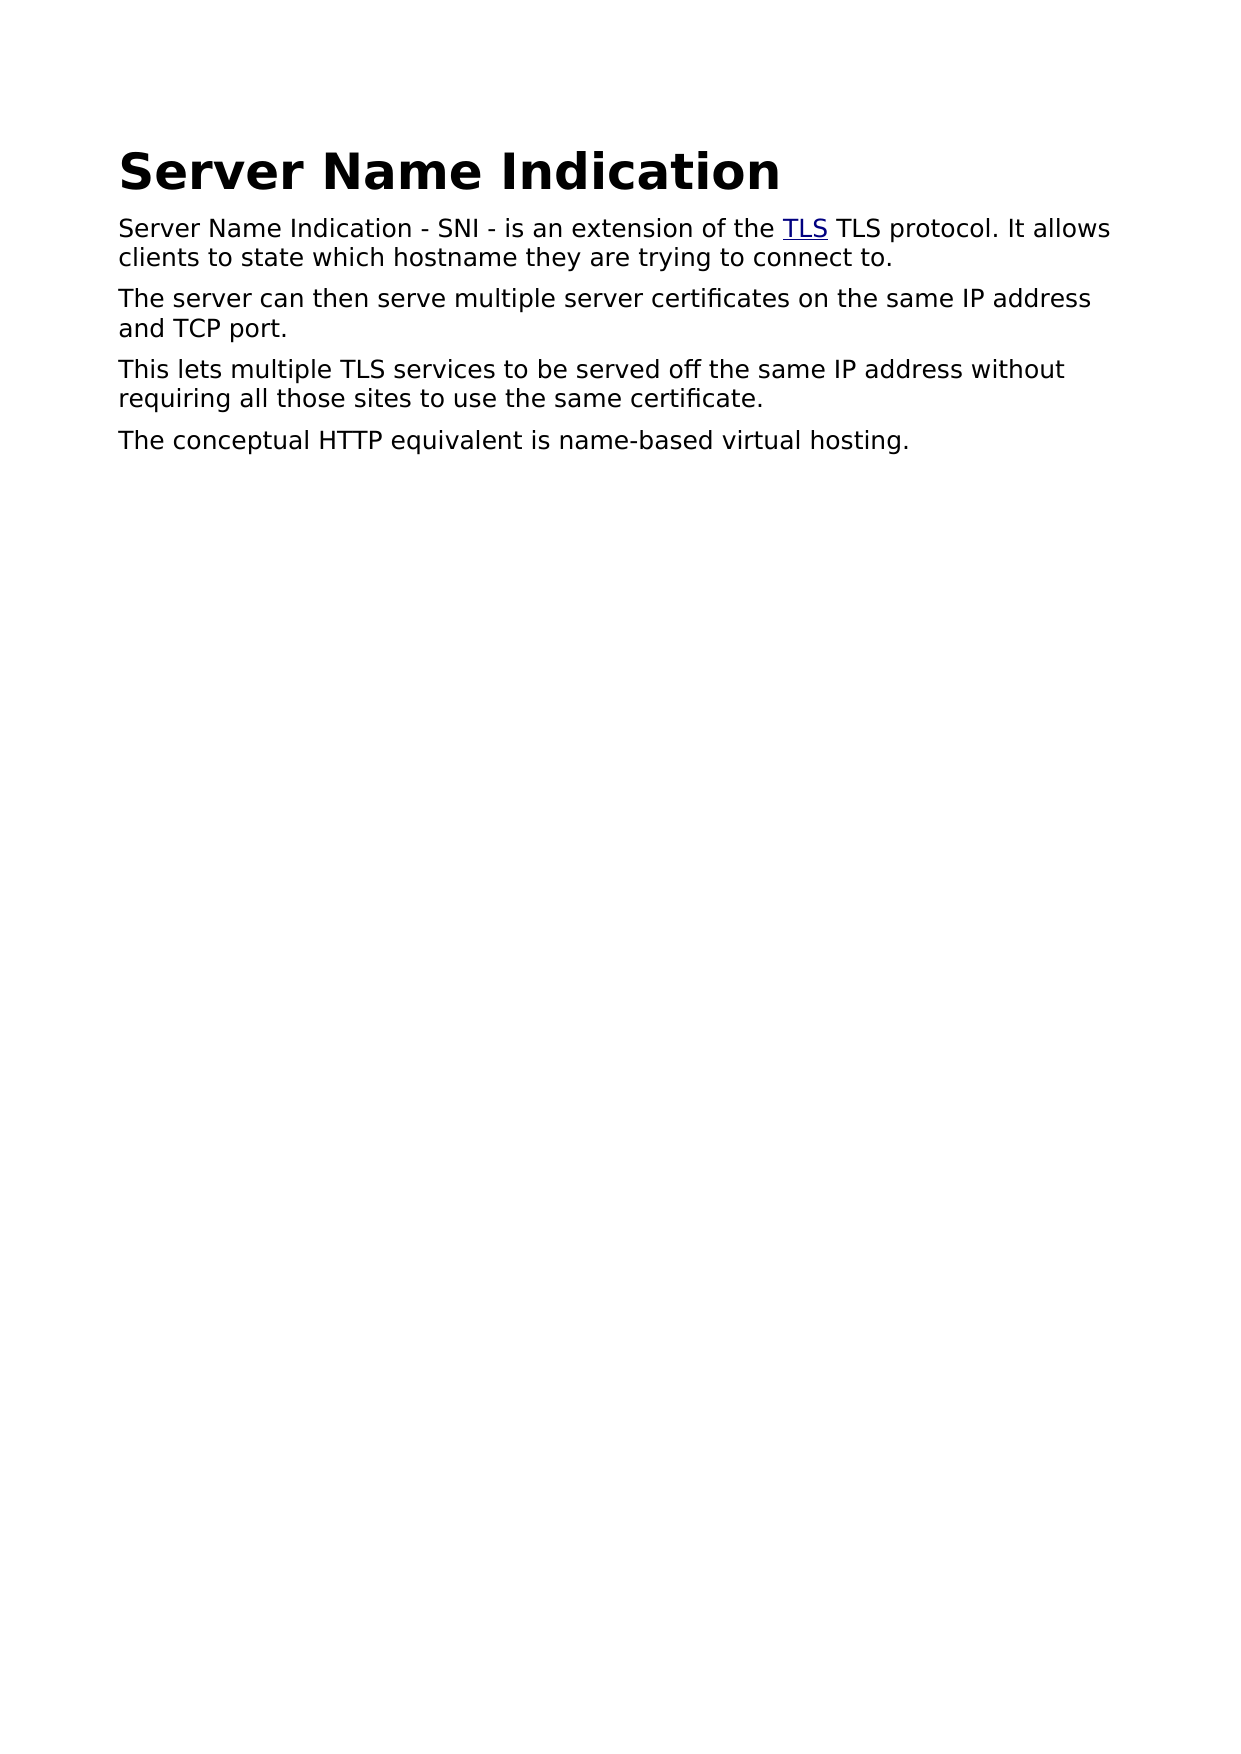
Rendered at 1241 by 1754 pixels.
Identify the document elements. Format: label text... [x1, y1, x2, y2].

text This lets multiple TLS services to be served off the same IP address without requiring all those sites to use the same certificate. [118, 356, 1122, 414]
text Server Name Indication - SNI - is an extension of the TLS TLS protocol. It allows clients to state which hostname they are trying to connect to. [118, 214, 1122, 272]
subtitle Server Name Indication [118, 143, 1122, 201]
text The server can then serve multiple server certificates on the same IP address and TCP port. [118, 285, 1122, 343]
text The conceptual HTTP equivalent is name-based virtual hosting. [118, 426, 1122, 456]
